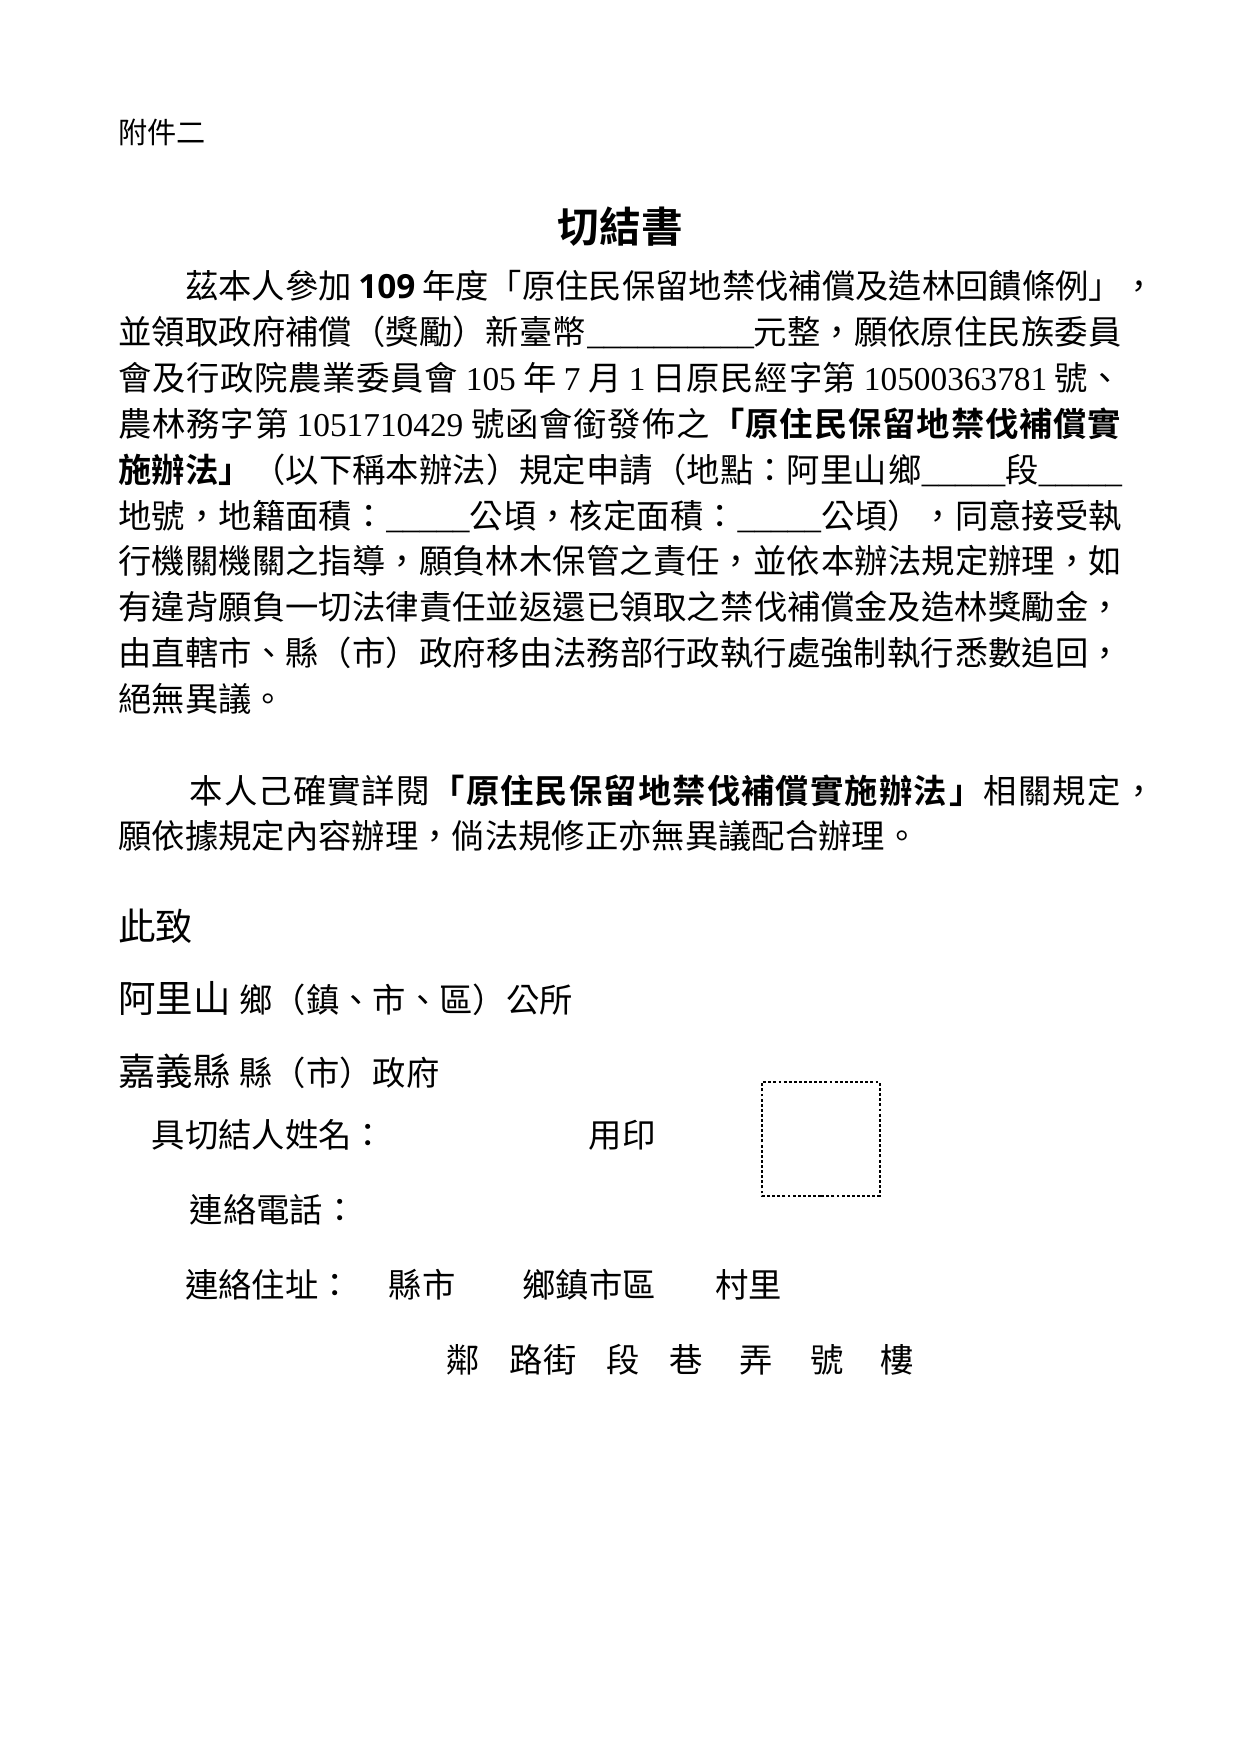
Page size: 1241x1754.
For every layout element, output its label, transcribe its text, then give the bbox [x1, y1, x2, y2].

text 連絡電話： [118, 1171, 1122, 1246]
text 切結書 [118, 187, 1122, 262]
text 阿里山 鄉（鎮、市、區）公所 [118, 968, 1122, 1023]
text 附件二 [118, 93, 1122, 168]
text 連絡住址： 縣市 鄉鎮市區 村里 [118, 1246, 1122, 1321]
text 具切結人姓名： 用印 [118, 1096, 762, 1171]
text [880, 1096, 1122, 1171]
text 本人己確實詳閱「原住民保留地禁伐補償實施辦法」相關規定，願依據規定內容辦理，倘法規修正亦無異議配合辦理。 [118, 766, 1122, 858]
text 茲本人參加109年度「原住民保留地禁伐補償及造林回饋條例」，並領取政府補償（獎勵）新臺幣__________元整，願依原住民族委員會及行政院農業委員會105年7月1日原民經字第10500363781號、農林務字第1051710429號函會銜發佈之「原住民保留地禁伐補償實施辦法」（以下稱本辦法）規定申請（地點：阿里山鄉_____段_____地號，地籍面積：_____公頃，核定面積：_____公頃），同意接受執行機關機關之指導，願負林木保管之責任，並依本辦法規定辦理，如有違背願負一切法律責任並返還已領取之禁伐補償金及造林獎勵金，由直轄市、縣（市）政府移由法務部行政執行處強制執行悉數追回，絕無異議。 [118, 262, 1122, 721]
text 嘉義縣 縣（市）政府 [118, 1041, 1122, 1096]
text 鄰 路街 段 巷 弄 號 樓 [118, 1321, 1122, 1396]
text 此致 [118, 904, 1122, 950]
